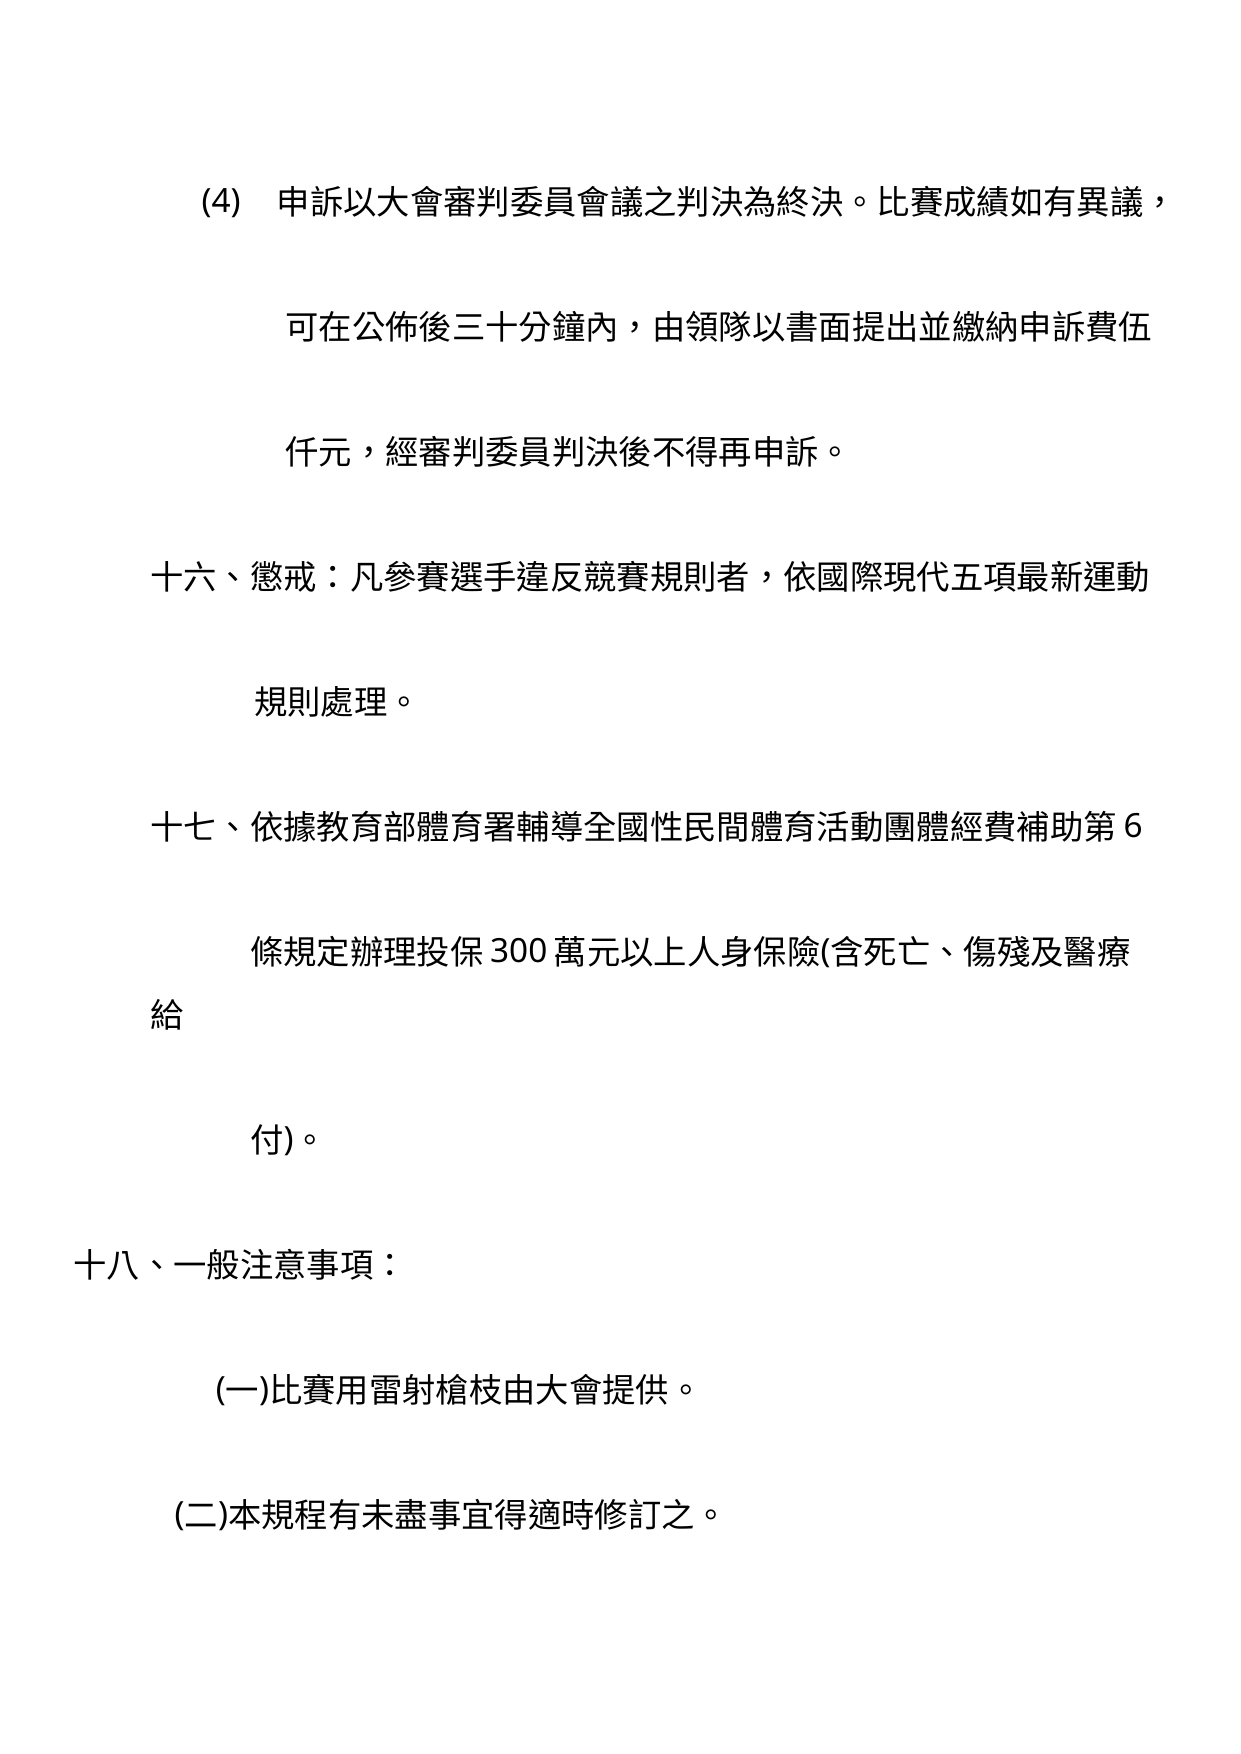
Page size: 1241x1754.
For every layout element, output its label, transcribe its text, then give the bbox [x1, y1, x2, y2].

text 可在公佈後三十分鐘內，由領隊以書面提出並繳納申訴費伍 [276, 283, 1162, 346]
list 申訴以大會審判委員會議之判決為終決。比賽成績如有異議， [201, 158, 1162, 221]
text 仟元，經審判委員判決後不得再申訴。 [276, 408, 1162, 471]
text 十八、一般注意事項： [0, 1221, 1162, 1283]
text (二)本規程有未盡事宜得適時修訂之。 [131, 1471, 1162, 1533]
text 付)。 [150, 1096, 1162, 1158]
text (一)比賽用雷射槍枝由大會提供。 [216, 1346, 1162, 1408]
text 十七、依據教育部體育署輔導全國性民間體育活動團體經費補助第6 [150, 783, 1162, 846]
text 十六、懲戒：凡參賽選手違反競賽規則者，依國際現代五項最新運動 [150, 533, 1162, 596]
text 條規定辦理投保300萬元以上人身保險(含死亡、傷殘及醫療給 [150, 908, 1162, 1033]
text 規則處理。 [150, 658, 1162, 721]
